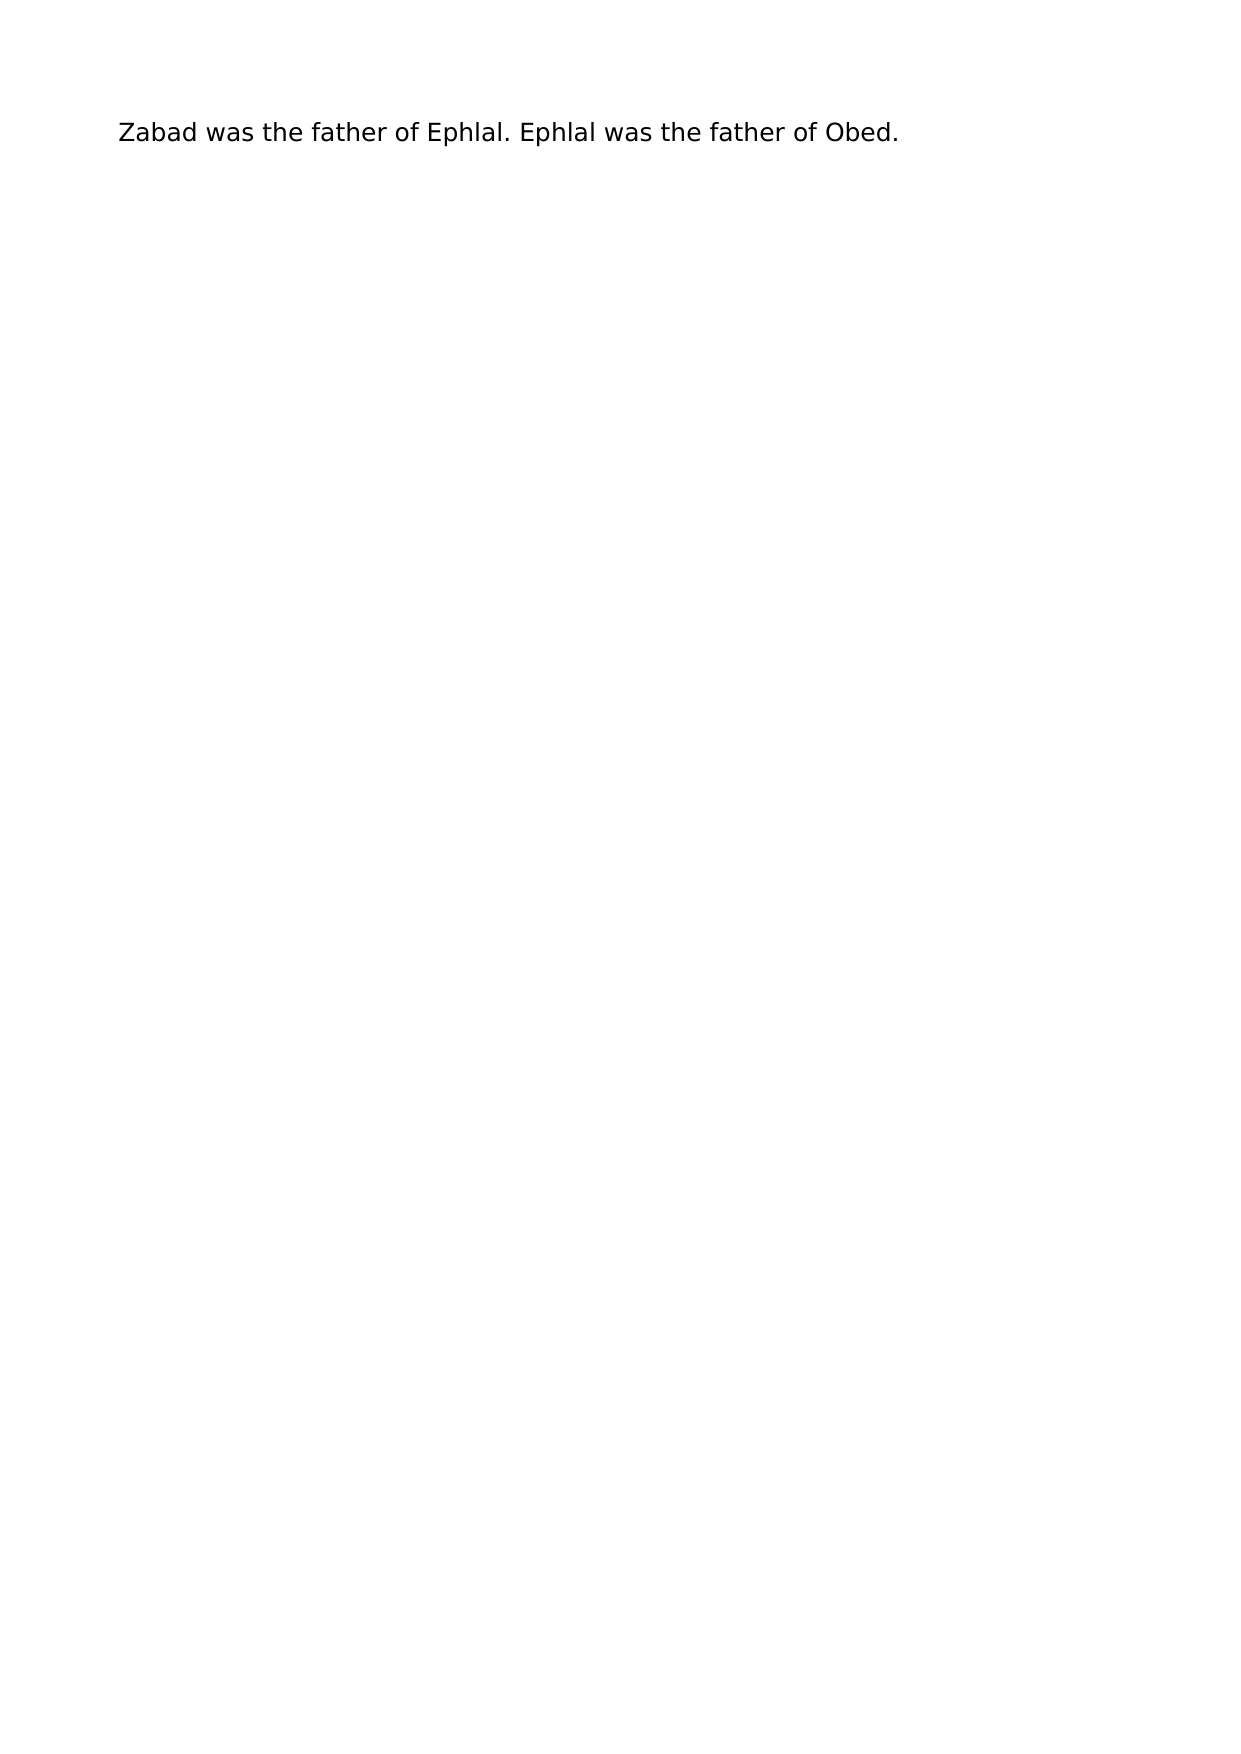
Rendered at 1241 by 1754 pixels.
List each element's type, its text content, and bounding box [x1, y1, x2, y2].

text Zabad was the father of Ephlal. Ephlal was the father of Obed. [118, 118, 1122, 147]
